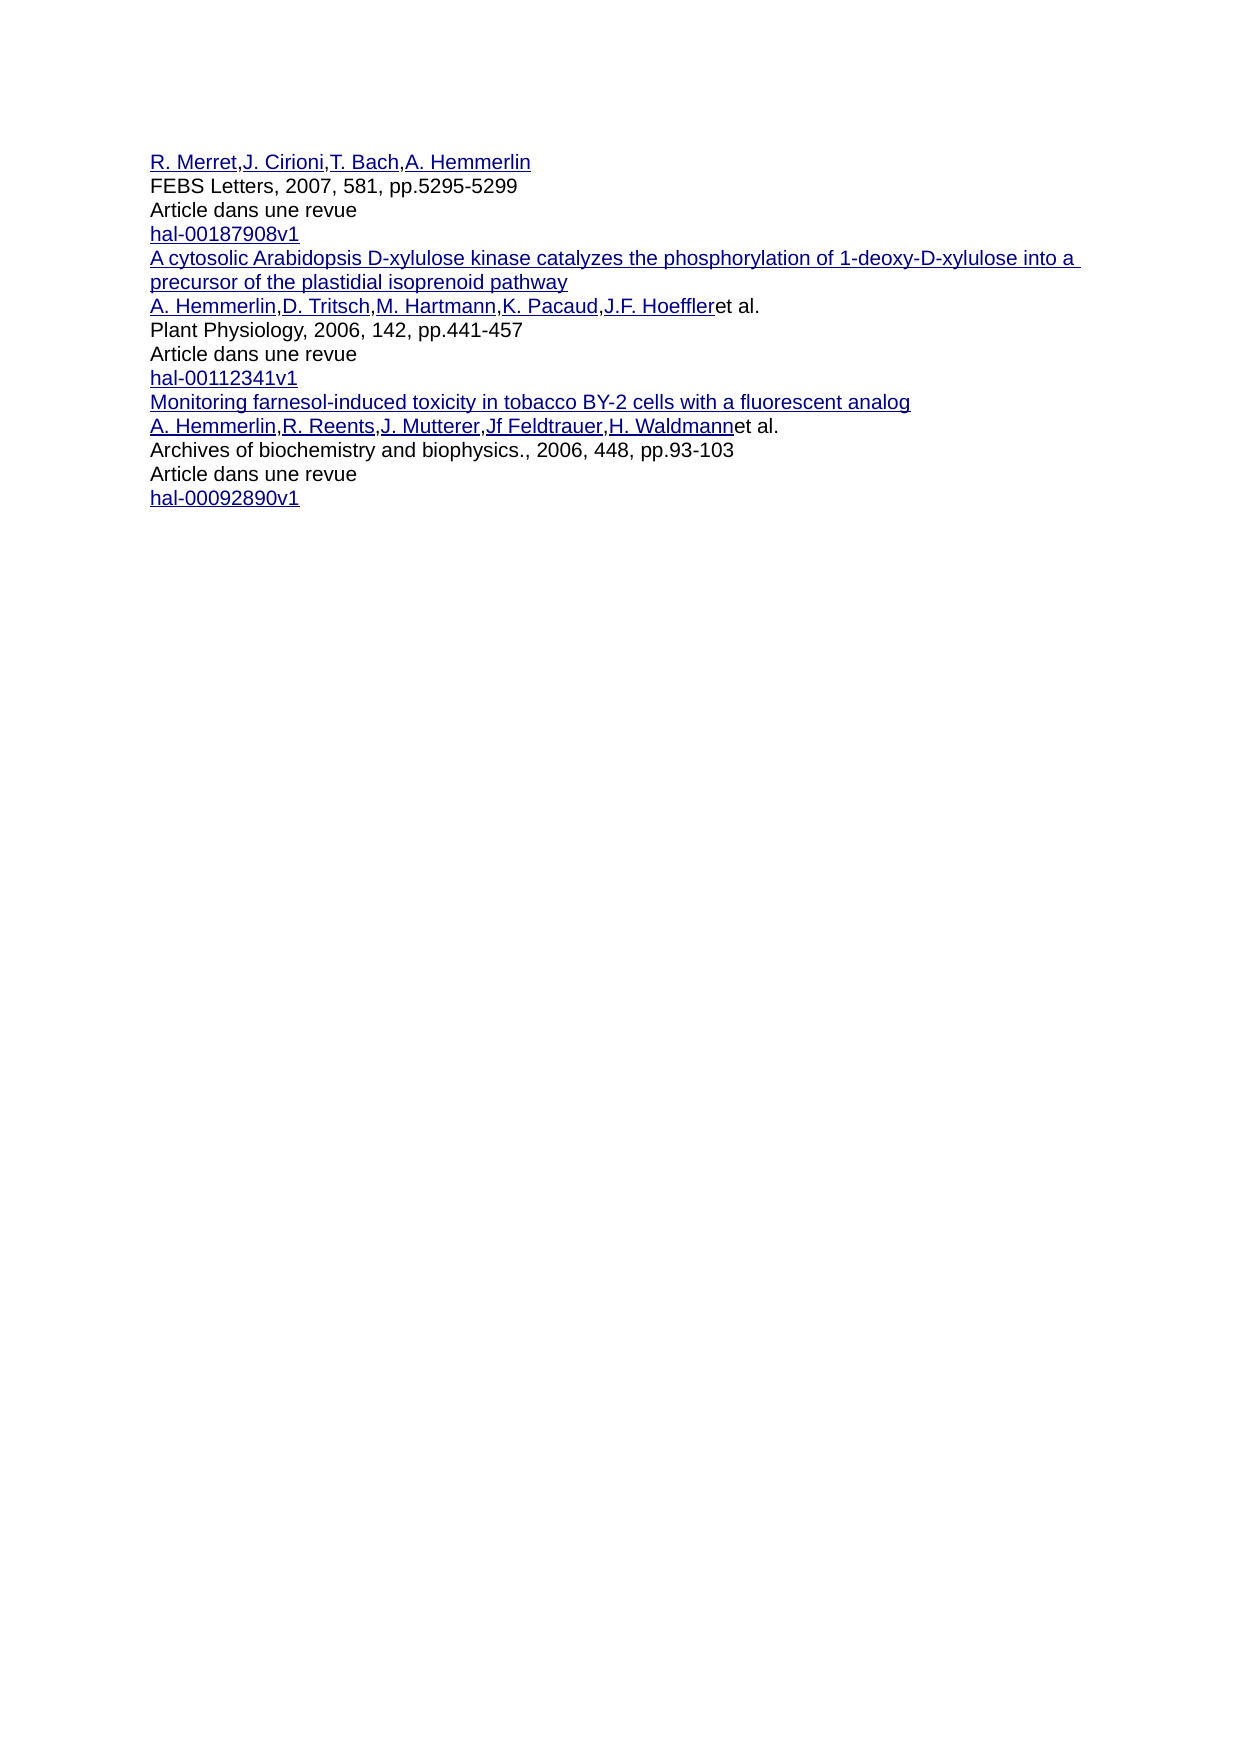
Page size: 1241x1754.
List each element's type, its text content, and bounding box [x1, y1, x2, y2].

table_cell A cytosolic Arabidopsis D-xylulose kinase catalyzes the phosphorylation of 1-deoxy-D-xylulose into a precursor of the plastidial isoprenoid pathway A. Hemmerlin,D. Tritsch,M. Hartmann,K. Pacaud,J.F. Hoeffleret al. Plant Physiology, 2006, 142, pp.441-457 Article dans une revue hal-00112341v1 [150, 246, 1090, 389]
table_cell Monitoring farnesol-induced toxicity in tobacco BY-2 cells with a fluorescent analog A. Hemmerlin,R. Reents,J. Mutterer,Jf Feldtrauer,H. Waldmannet al. Archives of biochemistry and biophysics., 2006, 448, pp.93-103 Article dans une revue hal-00092890v1 [150, 390, 1090, 509]
table_cell R. Merret,J. Cirioni,T. Bach,A. Hemmerlin FEBS Letters, 2007, 581, pp.5295-5299 Article dans une revue hal-00187908v1 [150, 150, 1090, 246]
